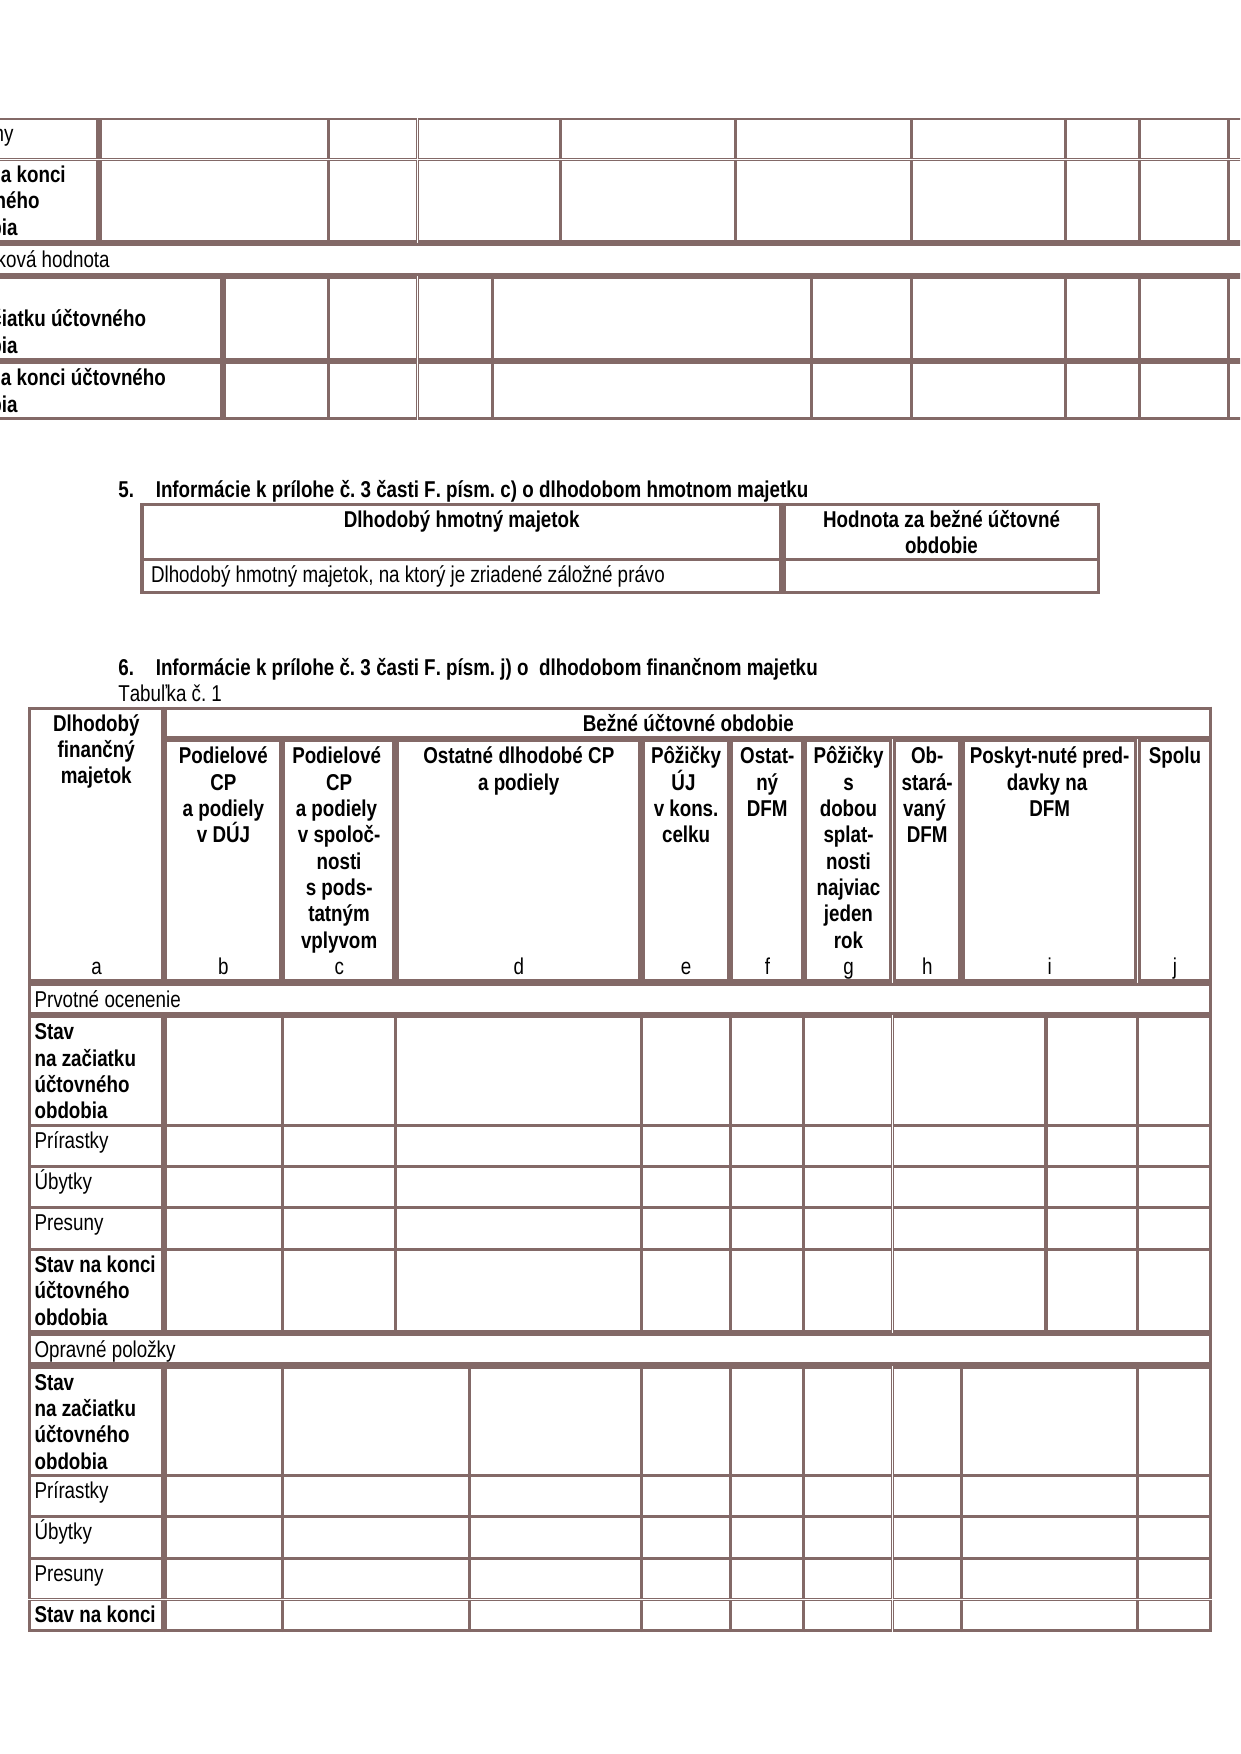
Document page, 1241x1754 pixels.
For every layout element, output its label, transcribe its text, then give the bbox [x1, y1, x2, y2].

table_cell [894, 1018, 1044, 1124]
table_cell Úbytky [31, 1518, 161, 1557]
table_cell [419, 161, 559, 240]
table_cell b [167, 953, 279, 979]
table_cell [167, 1018, 281, 1124]
table_cell [963, 1369, 1136, 1474]
table_cell d [399, 953, 638, 979]
table_cell [813, 279, 910, 358]
table_cell Pôžičky s dobou splat-nosti najviac jeden rok [807, 742, 889, 953]
table_cell [471, 1369, 640, 1474]
table_cell [1139, 1168, 1209, 1206]
table_cell [494, 364, 810, 417]
table_cell [732, 1251, 802, 1330]
table_cell Stav na konci účtovného obdobia [0, 161, 96, 240]
table_cell [643, 1018, 729, 1124]
table_cell Ostat-ný DFM [733, 742, 801, 953]
table_cell g [807, 953, 889, 979]
table_cell Podielové CP a podiely v DÚJ [167, 742, 279, 953]
table_cell [805, 1168, 891, 1206]
table_cell [737, 120, 910, 158]
table_cell [732, 1369, 802, 1474]
table_cell [284, 1251, 394, 1330]
table_cell [397, 1209, 640, 1248]
table_cell [1139, 1518, 1209, 1557]
table_cell [643, 1209, 729, 1248]
table_cell [284, 1168, 394, 1206]
table_cell [471, 1601, 640, 1629]
table_cell Zostatková hodnota [0, 246, 1240, 273]
table_cell Presuny [0, 120, 96, 158]
table_cell Poskyt-nuté pred-davky na DFM [965, 742, 1134, 953]
table_cell [397, 1127, 640, 1165]
table_cell [894, 1209, 1044, 1248]
table_cell [894, 1369, 960, 1474]
table_cell [1067, 161, 1138, 240]
table_header Hodnota za bežné účtovné obdobie [786, 506, 1097, 558]
table_cell [167, 1518, 281, 1557]
table_cell [963, 1477, 1136, 1515]
table_cell [284, 1477, 468, 1515]
table_cell [330, 161, 416, 240]
table_cell [102, 161, 327, 240]
table_cell [963, 1560, 1136, 1598]
table_cell [732, 1127, 802, 1165]
table_cell [1139, 1601, 1209, 1629]
table_cell c [285, 953, 392, 979]
table_cell [894, 1127, 1044, 1165]
table_cell [1067, 364, 1138, 417]
table_cell Presuny [31, 1560, 161, 1598]
table_cell [913, 279, 1064, 358]
table_cell Dlhodobý hmotný majetok, na ktorý je zriadené záložné právo [144, 561, 779, 591]
table_cell i [965, 953, 1134, 979]
table_cell [1067, 279, 1138, 358]
table_cell [805, 1518, 891, 1557]
table_cell Stav na začiatku účtovného obdobia [31, 1018, 161, 1124]
table_cell [643, 1560, 729, 1598]
table_cell [732, 1560, 802, 1598]
table_cell [643, 1601, 729, 1629]
table_cell [805, 1209, 891, 1248]
table_cell [1067, 120, 1138, 158]
table_cell [732, 1018, 802, 1124]
table_cell [643, 1251, 729, 1330]
table_cell [805, 1369, 891, 1474]
table_cell [805, 1560, 891, 1598]
table_cell [397, 1251, 640, 1330]
table_cell [167, 1477, 281, 1515]
table_cell Stav na konci [31, 1601, 161, 1629]
table_cell [284, 1518, 468, 1557]
table_cell Prírastky [31, 1127, 161, 1165]
table_cell [813, 364, 910, 417]
table_cell [226, 364, 327, 417]
table_cell [913, 161, 1064, 240]
table_cell Pôžičky ÚJ v kons. celku [645, 742, 727, 953]
table_cell [284, 1127, 394, 1165]
table_cell [913, 120, 1064, 158]
table_cell [226, 279, 327, 358]
table_cell [805, 1251, 891, 1330]
table_cell [1139, 1127, 1209, 1165]
table_cell [1230, 279, 1240, 358]
table_cell Podielové CP a podiely v spoloč-nosti s pods-tatným vplyvom [285, 742, 392, 953]
table_cell [1048, 1168, 1136, 1206]
table_cell [471, 1518, 640, 1557]
table_cell [284, 1018, 394, 1124]
text 6. Informácie k prílohe č. 3 časti F. písm. j) o dlhodobom finančnom majetku [118, 654, 1122, 680]
table_cell [1139, 1251, 1209, 1330]
table_cell [330, 120, 416, 158]
table_cell [419, 364, 491, 417]
table_cell [643, 1369, 729, 1474]
table_cell Úbytky [31, 1168, 161, 1206]
table_cell [894, 1477, 960, 1515]
text 5. Informácie k prílohe č. 3 časti F. písm. c) o dlhodobom hmotnom majetku [118, 476, 1122, 502]
table_cell [284, 1560, 468, 1598]
table_cell [1141, 120, 1227, 158]
table_cell [894, 1168, 1044, 1206]
table_cell [167, 1601, 281, 1629]
table_cell [1230, 161, 1240, 240]
table_cell [1230, 120, 1240, 158]
table_cell Ob-stará-vaný DFM [896, 742, 958, 953]
table_cell j [1141, 953, 1209, 979]
table_cell h [896, 953, 958, 979]
table_cell [732, 1209, 802, 1248]
table_cell [963, 1601, 1136, 1629]
table_cell [397, 1168, 640, 1206]
table_cell f [733, 953, 801, 979]
table_cell [1048, 1018, 1136, 1124]
table_cell Opravné položky [31, 1336, 1209, 1362]
table_cell [562, 120, 734, 158]
table_cell [1139, 1477, 1209, 1515]
table_cell [330, 364, 416, 417]
table_cell [894, 1560, 960, 1598]
table_cell [1141, 364, 1227, 417]
table_cell [471, 1477, 640, 1515]
table_cell [1048, 1251, 1136, 1330]
table_cell [397, 1018, 640, 1124]
table_cell [805, 1601, 891, 1629]
table_cell [167, 1560, 281, 1598]
table_cell [167, 1168, 281, 1206]
table_cell [963, 1518, 1136, 1557]
table_header Bežné účtovné obdobie [167, 710, 1209, 736]
table_cell [1139, 1209, 1209, 1248]
table_cell [167, 1251, 281, 1330]
table_cell [805, 1127, 891, 1165]
table_cell [1141, 279, 1227, 358]
table_cell [732, 1168, 802, 1206]
table_cell [894, 1251, 1044, 1330]
table_cell [284, 1601, 468, 1629]
table_cell [643, 1518, 729, 1557]
table_cell [1139, 1369, 1209, 1474]
table_cell [167, 1127, 281, 1165]
table_cell [1048, 1209, 1136, 1248]
table_cell [330, 279, 416, 358]
table_cell Presuny [31, 1209, 161, 1248]
table_cell [419, 279, 491, 358]
table_cell [1139, 1560, 1209, 1598]
table_cell [494, 279, 810, 358]
table_cell [1230, 364, 1240, 417]
table_cell [913, 364, 1064, 417]
table_cell [419, 120, 559, 158]
table_cell [737, 161, 910, 240]
table_cell [471, 1560, 640, 1598]
table_cell [732, 1477, 802, 1515]
table_cell [732, 1601, 802, 1629]
table_cell Stav na začiatku účtovného obdobia [31, 1369, 161, 1474]
table_cell Prírastky [31, 1477, 161, 1515]
table_cell [643, 1168, 729, 1206]
text Tabuľka č. 1 [118, 680, 1122, 707]
table_cell [805, 1477, 891, 1515]
table_cell [1139, 1018, 1209, 1124]
table_cell Stav na konci účtovného obdobia [0, 364, 220, 417]
table_cell [284, 1369, 468, 1474]
table_cell [643, 1127, 729, 1165]
table_cell [1048, 1127, 1136, 1165]
table_cell a [31, 953, 161, 979]
table_cell [786, 561, 1097, 591]
table_cell [562, 161, 734, 240]
table_cell Stav na konci účtovného obdobia [31, 1251, 161, 1330]
table_cell [1141, 161, 1227, 240]
table_cell [167, 1369, 281, 1474]
table_cell [284, 1209, 394, 1248]
table_cell [643, 1477, 729, 1515]
table_cell [732, 1518, 802, 1557]
table_cell Ostatné dlhodobé CP a podiely [399, 742, 638, 953]
table_cell [167, 1209, 281, 1248]
table_cell [102, 120, 327, 158]
table_cell Prvotné ocenenie [31, 986, 1209, 1012]
table_cell Stav na začiatku účtovného obdobia [0, 279, 220, 358]
table_cell [805, 1018, 891, 1124]
table_cell e [645, 953, 727, 979]
table_header Dlhodobý hmotný majetok [144, 506, 779, 558]
table_cell [894, 1601, 960, 1629]
table_header Dlhodobý finančný majetok [31, 710, 161, 953]
table_cell [894, 1518, 960, 1557]
table_cell Spolu [1141, 742, 1209, 953]
